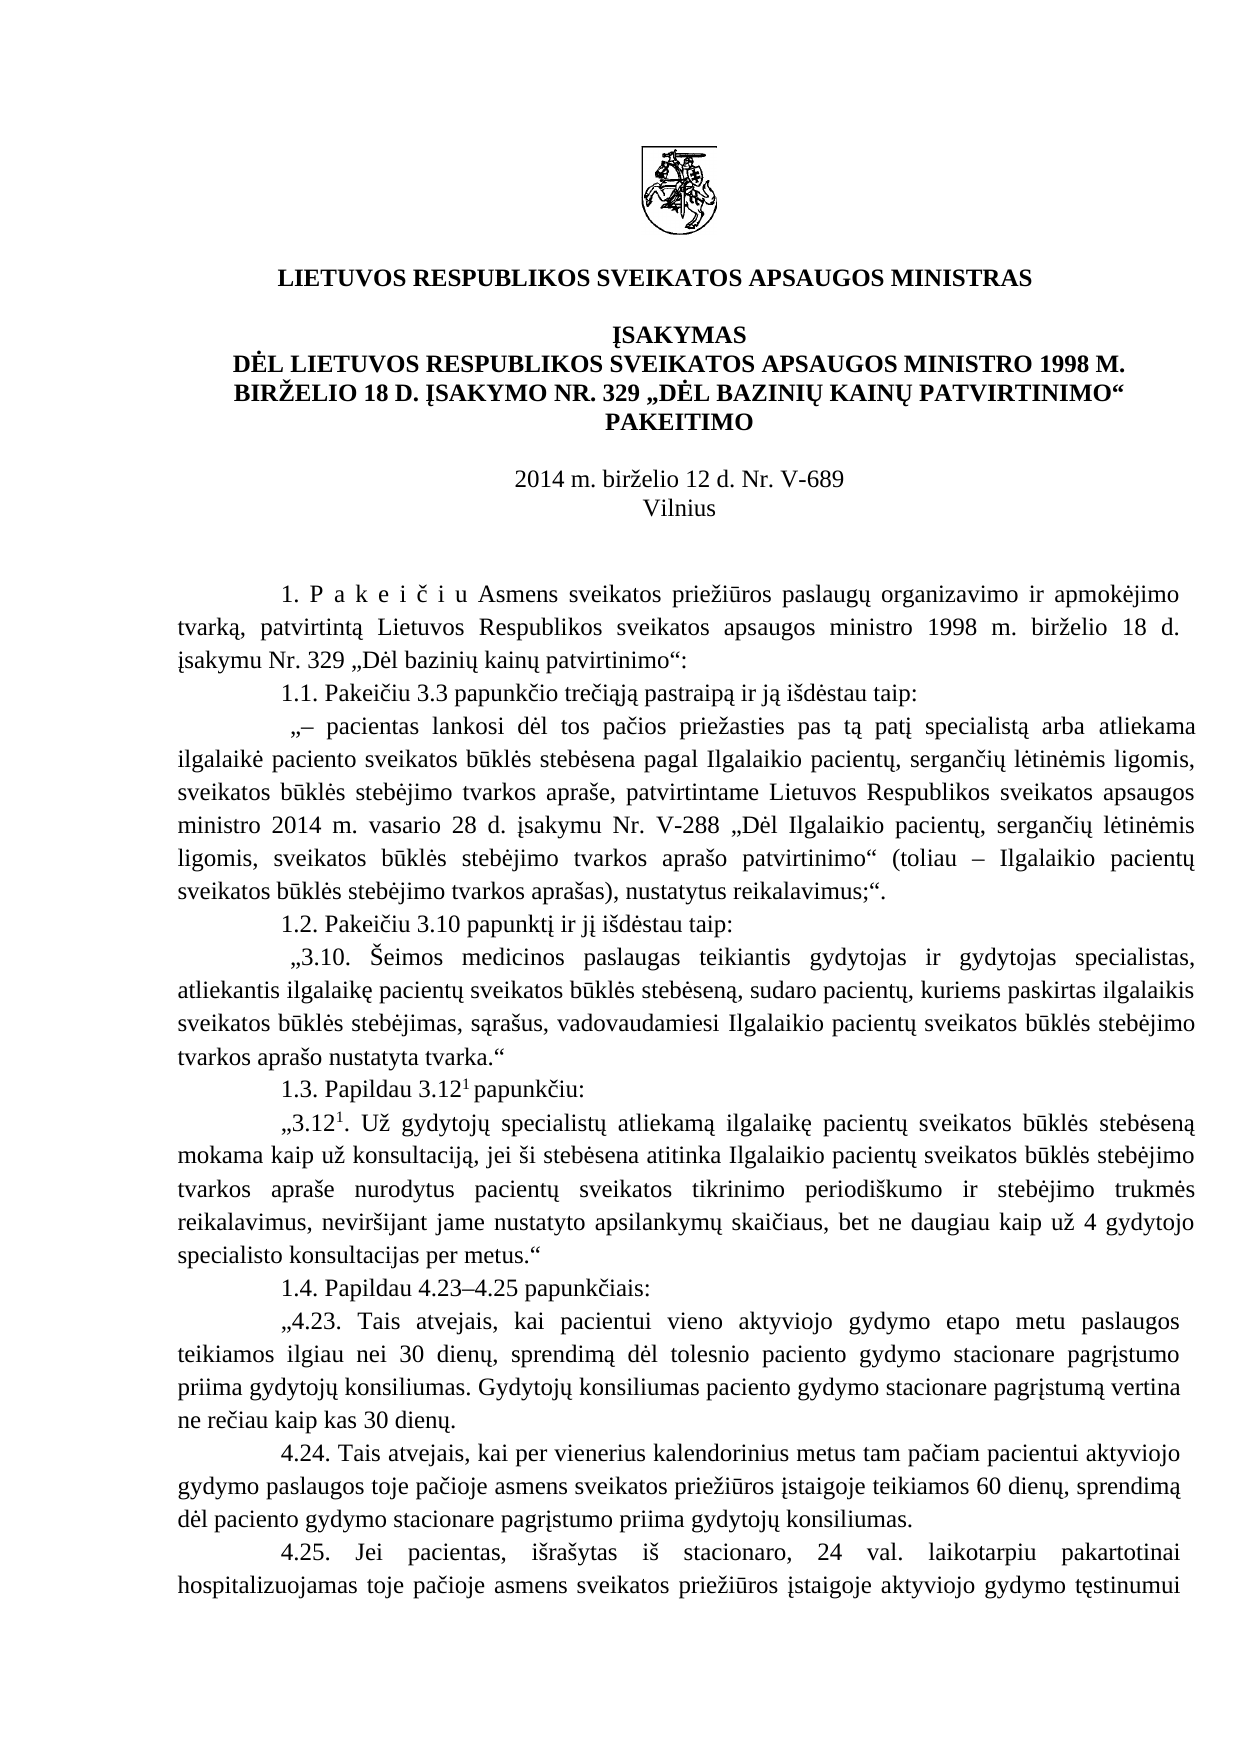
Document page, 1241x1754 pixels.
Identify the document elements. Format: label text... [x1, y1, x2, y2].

text ĮSAKYMAS [177, 321, 1181, 349]
text 1.1. Pakeičiu 3.3 papunkčio trečiąją pastraipą ir ją išdėstau taip: [281, 678, 1196, 707]
text „3.121. Už gydytojų specialistų atliekamą ilgalaikę pacientų sveikatos būklės stebėseną mokama kaip už konsultaciją, jei ši stebėsena atitinka Ilgalaikio pacientų sveikatos būklės stebėjimo tvarkos apraše nurodytus pacientų sveikatos tikrinimo periodiškumo ir stebėjimo trukmės reikalavimus, neviršijant jame nustatyto apsilankymų skaičiaus, bet ne daugiau kaip už 4 gydytojo specialisto konsultacijas per metus.“ [177, 1108, 1196, 1268]
text „4.23. Tais atvejais, kai pacientui vieno aktyviojo gydymo etapo metu paslaugos teikiamos ilgiau nei 30 dienų, sprendimą dėl tolesnio paciento gydymo stacionare pagrįstumo priima gydytojų konsiliumas. Gydytojų konsiliumas paciento gydymo stacionare pagrįstumą vertina ne rečiau kaip kas 30 dienų. [177, 1306, 1181, 1433]
text 2014 m. birželio 12 d. Nr. V-689 [177, 464, 1181, 493]
text 1.3. Papildau 3.121 papunkčiu: [281, 1074, 1196, 1103]
text 1.2. Pakeičiu 3.10 papunktį ir jį išdėstau taip: [281, 909, 1196, 938]
text 4.24. Tais atvejais, kai per vienerius kalendorinius metus tam pačiam pacientui aktyviojo gydymo paslaugos toje pačioje asmens sveikatos priežiūros įstaigoje teikiamos 60 dienų, sprendimą dėl paciento gydymo stacionare pagrįstumo priima gydytojų konsiliumas. [177, 1438, 1181, 1533]
text Vilnius [177, 493, 1181, 522]
text LIETUVOS RESPUBLIKOS SVEIKATOS APSAUGOS MINISTRAS [177, 263, 1133, 292]
text 1.4. Papildau 4.23–4.25 papunkčiais: [281, 1273, 1181, 1301]
text „3.10. Šeimos medicinos paslaugas teikiantis gydytojas ir gydytojas specialistas, atliekantis ilgalaikę pacientų sveikatos būklės stebėseną, sudaro pacientų, kuriems paskirtas ilgalaikis sveikatos būklės stebėjimas, sąrašus, vadovaudamiesi Ilgalaikio pacientų sveikatos būklės stebėjimo tvarkos aprašo nustatyta tvarka.“ [177, 942, 1196, 1070]
text DĖL LIETUVOS RESPUBLIKOS SVEIKATOS APSAUGOS MINISTRO 1998 M. BIRŽELIO 18 D. ĮSAKYMO NR. 329 „DĖL BAZINIŲ KAINŲ PATVIRTINIMO“ PAKEITIMO [177, 349, 1181, 436]
text 4.25. Jei pacientas, išrašytas iš stacionaro, 24 val. laikotarpiu pakartotinai hospitalizuojamas toje pačioje asmens sveikatos priežiūros įstaigoje aktyviojo gydymo tęstinumui [177, 1537, 1181, 1599]
text 1. P a k e i č i u Asmens sveikatos priežiūros paslaugų organizavimo ir apmokėjimo tvarką, patvirtintą Lietuvos Respublikos sveikatos apsaugos ministro 1998 m. birželio 18 d. įsakymu Nr. 329 „Dėl bazinių kainų patvirtinimo“: [177, 579, 1181, 674]
text „– pacientas lankosi dėl tos pačios priežasties pas tą patį specialistą arba atliekama ilgalaikė paciento sveikatos būklės stebėsena pagal Ilgalaikio pacientų, sergančių lėtinėmis ligomis, sveikatos būklės stebėjimo tvarkos apraše, patvirtintame Lietuvos Respublikos sveikatos apsaugos ministro 2014 m. vasario 28 d. įsakymu Nr. V-288 „Dėl Ilgalaikio pacientų, sergančių lėtinėmis ligomis, sveikatos būklės stebėjimo tvarkos aprašo patvirtinimo“ (toliau – Ilgalaikio pacientų sveikatos būklės stebėjimo tvarkos aprašas), nustatytus reikalavimus;“. [177, 711, 1196, 905]
